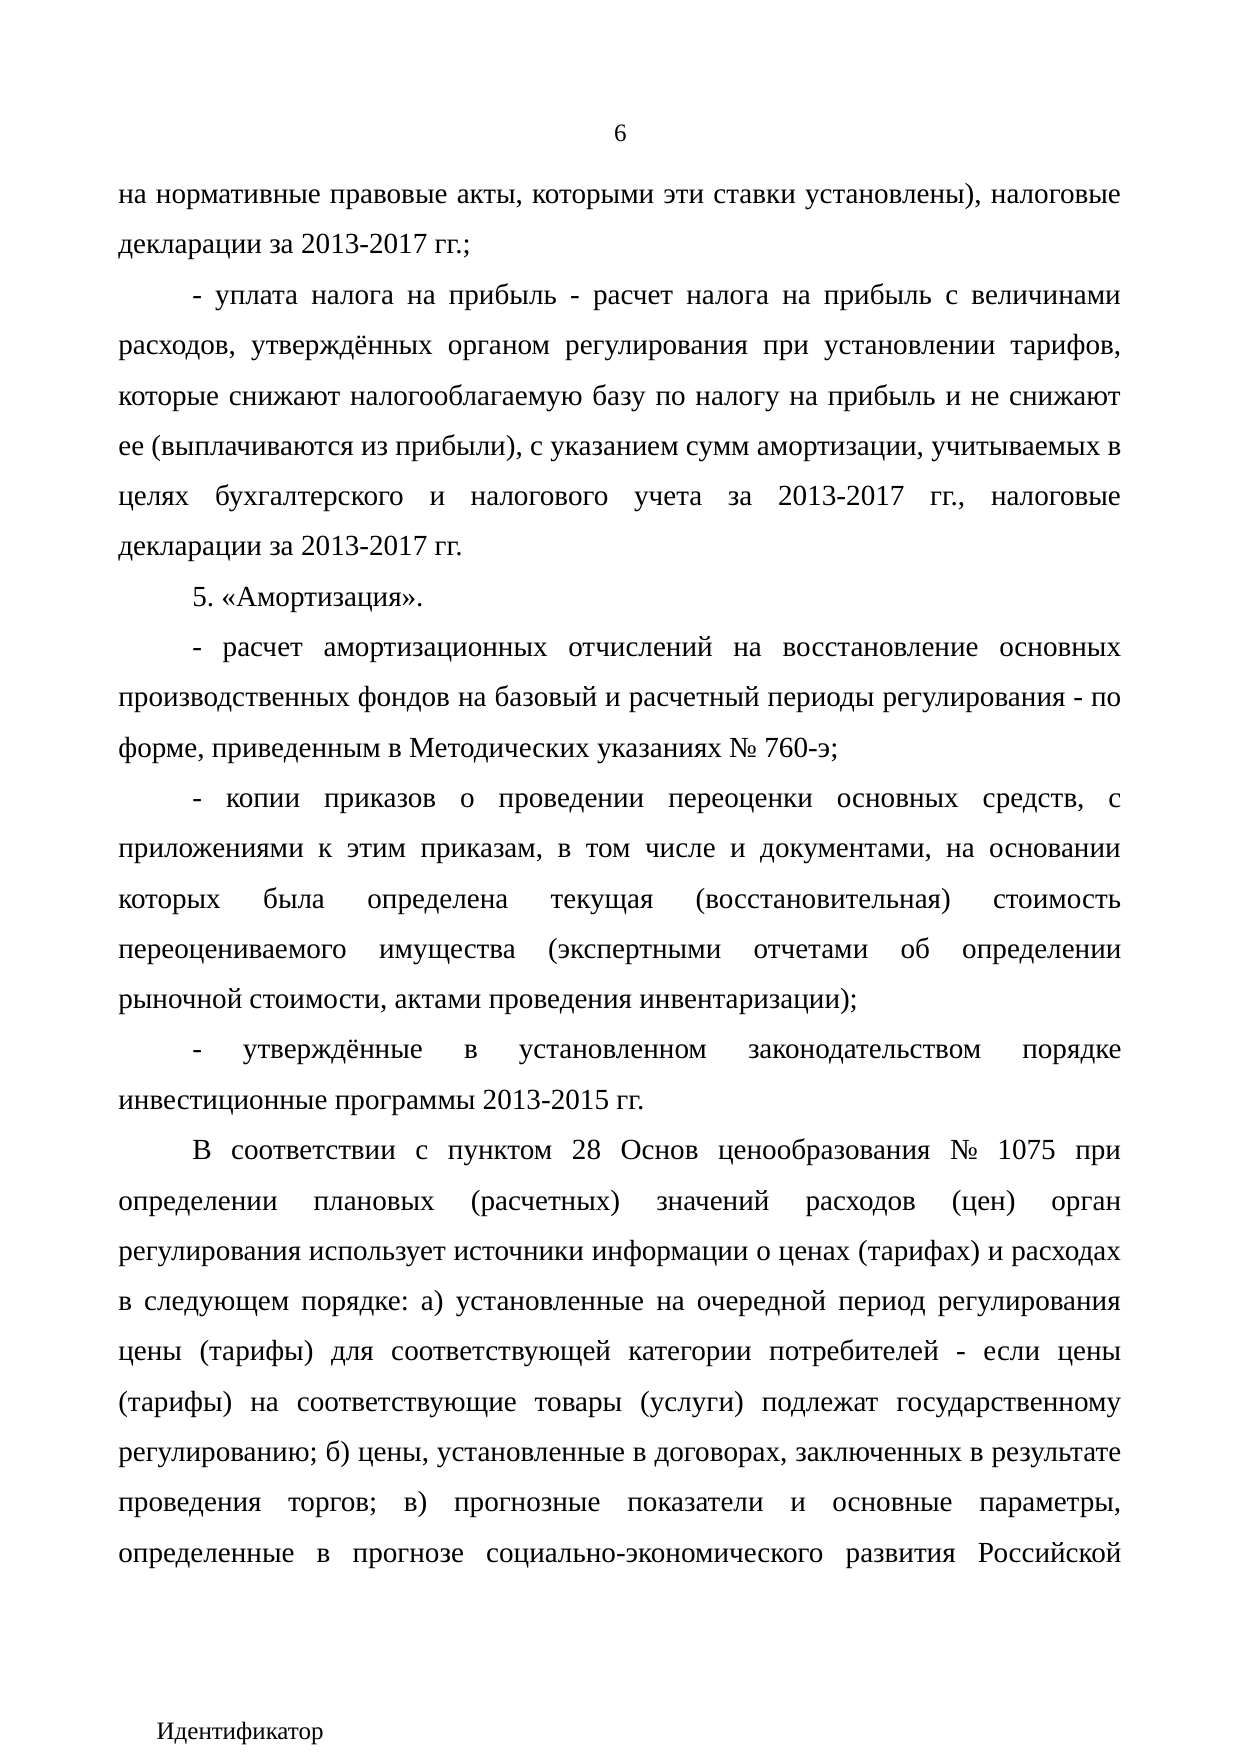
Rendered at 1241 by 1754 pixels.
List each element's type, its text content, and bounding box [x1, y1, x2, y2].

text - расчет амортизационных отчислений на восстановление основных производственных фондов на базовый и расчетный периоды регулирования - по форме, приведенным в Методических указаниях № 760-э; [118, 629, 1122, 763]
text В соответствии с пунктом 28 Основ ценообразования № 1075 при определении плановых (расчетных) значений расходов (цен) орган регулирования использует источники информации о ценах (тарифах) и расходах в следующем порядке: а) установленные на очередной период регулирования цены (тарифы) для соответствующей категории потребителей - если цены (тарифы) на соответствующие товары (услуги) подлежат государственному регулированию; б) цены, установленные в договорах, заключенных в результате проведения торгов; в) прогнозные показатели и основные параметры, определенные в прогнозе социально-экономического развития Российской [118, 1132, 1122, 1568]
text 5. «Амортизация». [118, 579, 1122, 612]
text - копии приказов о проведении переоценки основных средств, с приложениями к этим приказам, в том числе и документами, на основании которых была определена текущая (восстановительная) стоимость переоцениваемого имущества (экспертными отчетами об определении рыночной стоимости, актами проведения инвентаризации); [118, 780, 1122, 1015]
text на нормативные правовые акты, которыми эти ставки установлены), налоговые декларации за 2013-2017 гг.; [118, 176, 1122, 260]
text - утверждённые в установленном законодательством порядке инвестиционные программы 2013-2015 гг. [118, 1032, 1122, 1116]
text - уплата налога на прибыль - расчет налога на прибыль с величинами расходов, утверждённых органом регулирования при установлении тарифов, которые снижают налогооблагаемую базу по налогу на прибыль и не снижают ее (выплачиваются из прибыли), с указанием сумм амортизации, учитываемых в целях бухгалтерского и налогового учета за 2013-2017 гг., налоговые декларации за 2013-2017 гг. [118, 277, 1122, 562]
